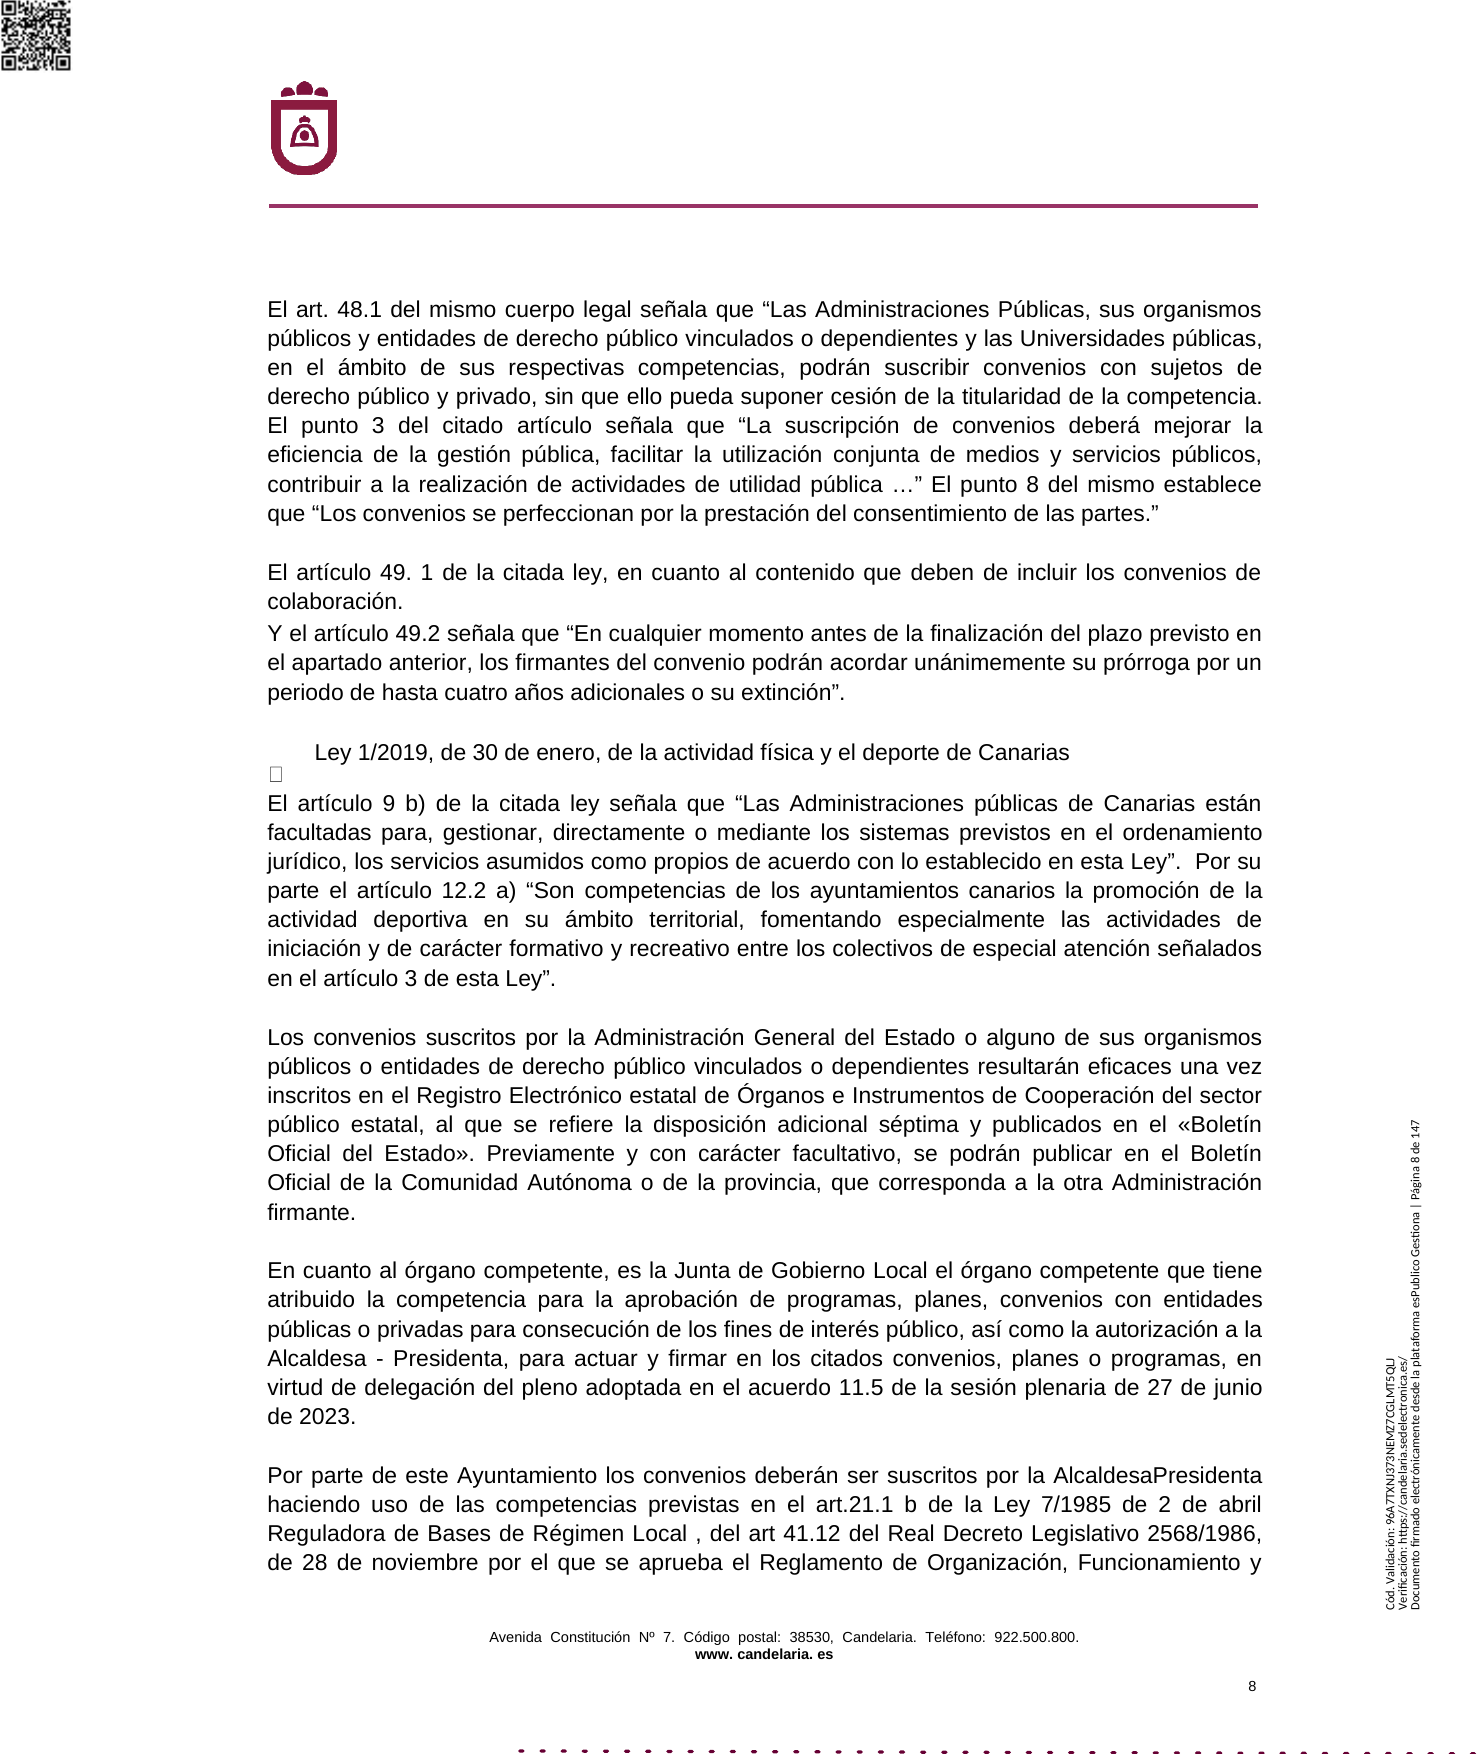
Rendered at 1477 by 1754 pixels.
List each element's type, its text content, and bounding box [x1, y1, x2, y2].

text El artículo 49. 1 de la citada ley, en cuanto al contenido que deben de incluir los convenios de colaboración. [267, 558, 1263, 614]
text En cuanto al órgano competente, es la Junta de Gobierno Local el órgano competente que tiene atribuido la competencia para la aprobación de programas, planes, convenios con entidades públicas o privadas para consecución de los fines de interés público, así como la autorización a la Alcaldesa - Presidenta, para actuar y firmar en los citados convenios, planes o programas, en virtud de delegación del pleno adoptada en el acuerdo 11.5 de la sesión plenaria de 27 de junio de 2023. [267, 1257, 1263, 1429]
text Por parte de este Ayuntamiento los convenios deberán ser suscritos por la AlcaldesaPresidenta haciendo uso de las competencias previstas en el art.21.1 b de la Ley 7/1985 de 2 de abril Reguladora de Bases de Régimen Local , del art 41.12 del Real Decreto Legislativo 2568/1986, de 28 de noviembre por el que se aprueba el Reglamento de Organización, Funcionamiento y [267, 1462, 1263, 1576]
text Los convenios suscritos por la Administración General del Estado o alguno de sus organismos públicos o entidades de derecho público vinculados o dependientes resultarán eficaces una vez inscritos en el Registro Electrónico estatal de Órganos e Instrumentos de Cooperación del sector público estatal, al que se refiere la disposición adicional séptima y publicados en el «Boletín Oficial del Estado». Previamente y con carácter facultativo, se podrán publicar en el Boletín Oficial de la Comunidad Autónoma o de la provincia, que corresponda a la otra Administración firmante. [267, 1023, 1263, 1225]
text Y el artículo 49.2 señala que “En cualquier momento antes de la finalización del plazo previsto en el apartado anterior, los firmantes del convenio podrán acordar unánimemente su prórroga por un periodo de hasta cuatro años adicionales o su extinción”. [267, 620, 1263, 705]
text Ley 1/2019, de 30 de enero, de la actividad física y el deporte de Canarias [267, 739, 1263, 786]
text El art. 48.1 del mismo cuerpo legal señala que “Las Administraciones Públicas, sus organismos públicos y entidades de derecho público vinculados o dependientes y las Universidades públicas, en el ámbito de sus respectivas competencias, podrán suscribir convenios con sujetos de derecho público y privado, sin que ello pueda suponer cesión de la titularidad de la competencia. El punto 3 del citado artículo señala que “La suscripción de convenios deberá mejorar la eficiencia de la gestión pública, facilitar la utilización conjunta de medios y servicios públicos, contribuir a la realización de actividades de utilidad pública …” El punto 8 del mismo establece que “Los convenios se perfeccionan por la prestación del consentimiento de las partes.” [267, 296, 1263, 526]
text El artículo 9 b) de la citada ley señala que “Las Administraciones públicas de Canarias están facultadas para, gestionar, directamente o mediante los sistemas previstos en el ordenamiento jurídico, los servicios asumidos como propios de acuerdo con lo establecido en esta Ley”. Por su parte el artículo 12.2 a) “Son competencias de los ayuntamientos canarios la promoción de la actividad deportiva en su ámbito territorial, fomentando especialmente las actividades de iniciación y de carácter formativo y recreativo entre los colectivos de especial atención señalados en el artículo 3 de esta Ley”. [267, 789, 1263, 991]
